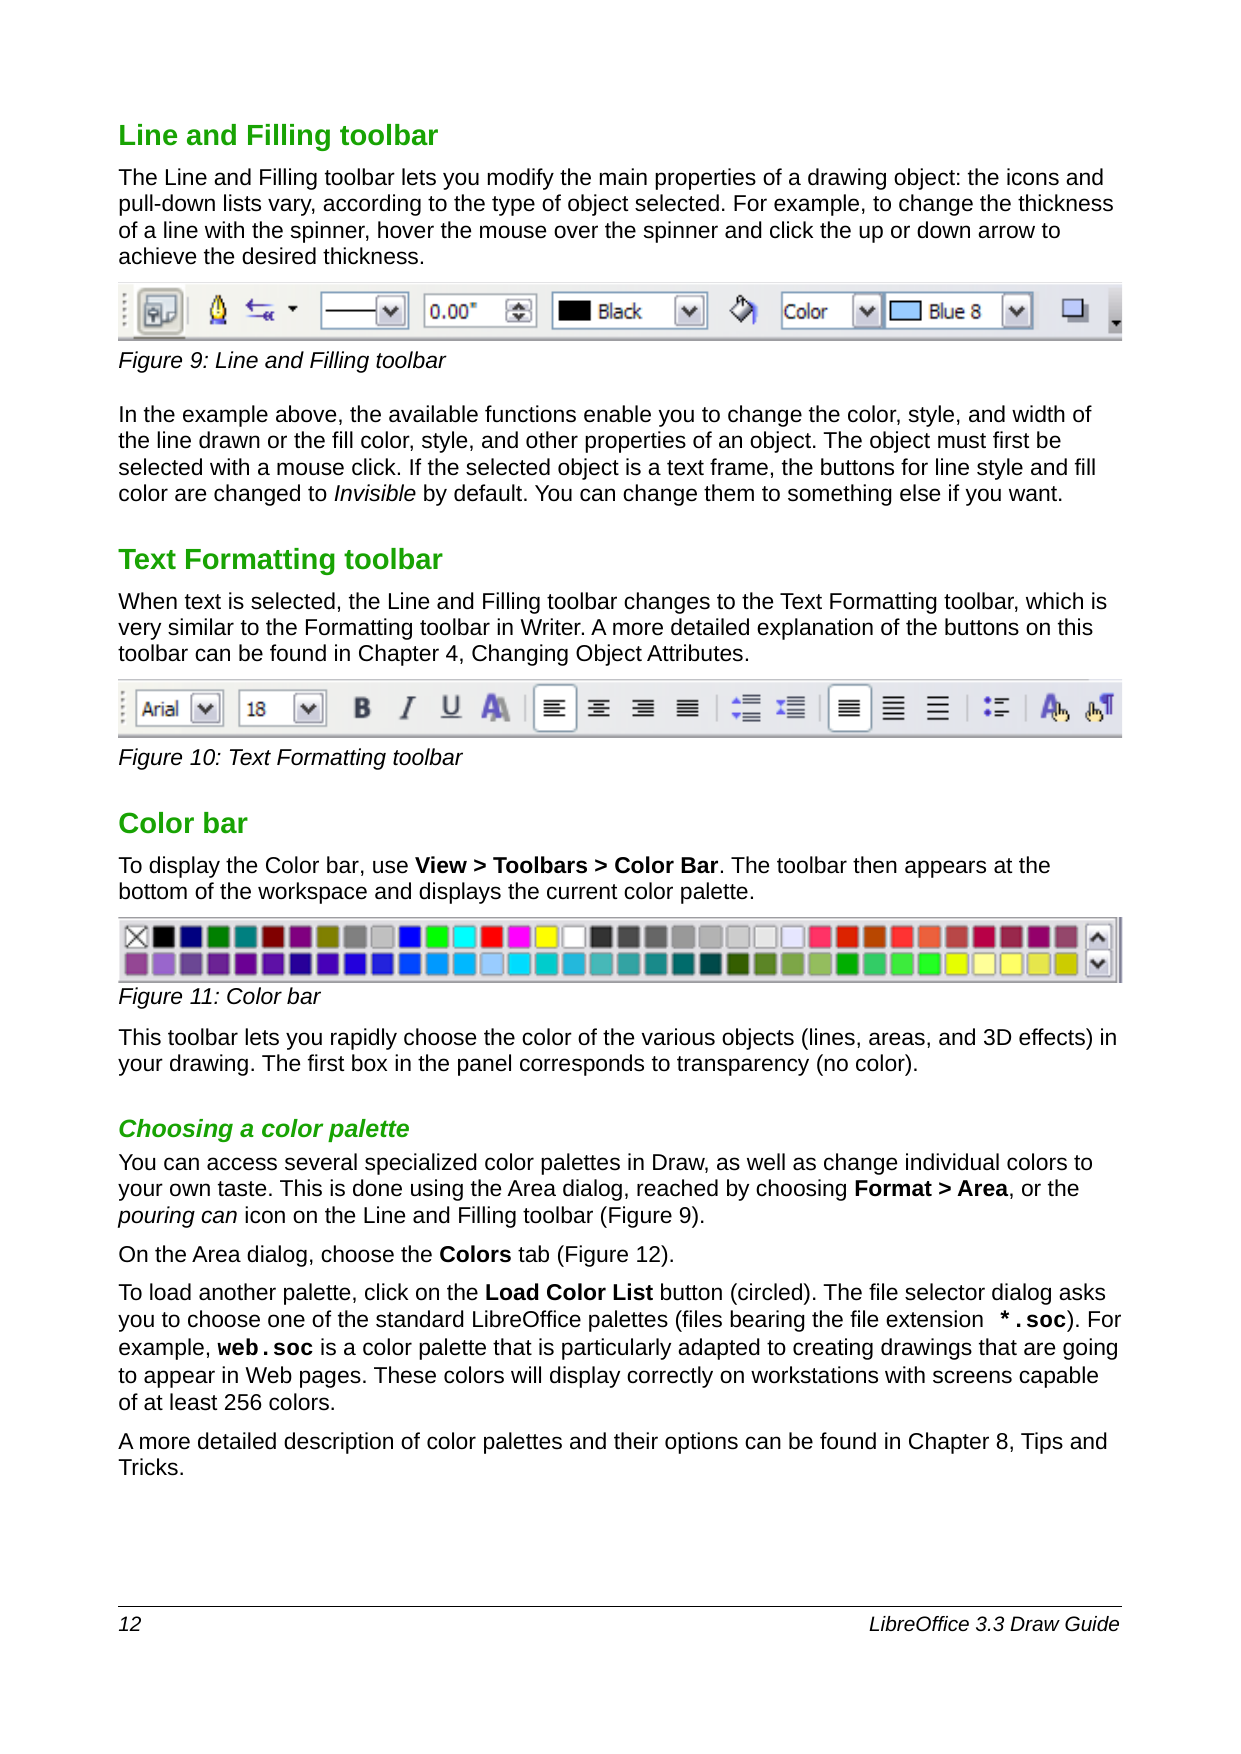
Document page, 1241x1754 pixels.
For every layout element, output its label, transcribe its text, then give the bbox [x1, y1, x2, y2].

subtitle Color bar [118, 806, 1122, 839]
picture [118, 917, 1123, 983]
text The Line and Filling toolbar lets you modify the main properties of a drawing object: the icons and pull-down lists vary, according to the type of object selected. For example, to change the thickness of a line with the spinner, hover the mouse over the spinner and click the up or down arrow to achieve the desired thickness. [118, 164, 1122, 269]
text A more detailed description of color palettes and their options can be found in Chapter 8, Tips and Tricks. [118, 1428, 1122, 1480]
text Figure 10: Text Formatting toolbar [118, 744, 1122, 770]
text In the example above, the available functions enable you to change the color, style, and width of the line drawn or the fill color, style, and other properties of an object. The object must first be selected with a mouse click. If the selected object is a text frame, the buttons for line style and fill color are changed to Invisible by default. You can change them to something else if you want. [118, 401, 1122, 506]
text To load another palette, click on the Load Color List button (circled). The file selector dialog asks you to choose one of the standard LibreOffice palettes (files bearing the file extension *.soc). For example, web.soc is a color palette that is particularly adapted to creating drawings that are going to appear in Web pages. These colors will display correctly on workstations with screens capable of at least 256 colors. [118, 1279, 1122, 1415]
text Figure 9: Line and Filling toolbar [118, 347, 1122, 373]
text On the Area dialog, choose the Colors tab (Figure 12). [118, 1241, 1122, 1267]
subtitle Text Formatting toolbar [118, 542, 1122, 575]
subtitle Choosing a color palette [118, 1114, 1122, 1143]
text You can access several specialized color palettes in Draw, as well as change individual colors to your own taste. This is done using the Area dialog, reached by choosing Format > Area, or the pouring can icon on the Line and Filling toolbar (Figure 9). [118, 1149, 1122, 1228]
text Figure 11: Color bar [118, 983, 1122, 1009]
text This toolbar lets you rapidly choose the color of the various objects (lines, areas, and 3D effects) in your drawing. The first box in the panel corresponds to transparency (no color). [118, 1024, 1122, 1076]
text When text is selected, the Line and Filling toolbar changes to the Text Formatting toolbar, which is very similar to the Formatting toolbar in Writer. A more detailed explanation of the buttons on this toolbar can be found in Chapter 4, Changing Object Attributes. [118, 588, 1122, 667]
subtitle Line and Filling toolbar [118, 118, 1122, 152]
text To display the Color bar, use View > Toolbars > Color Bar. The toolbar then appears at the bottom of the workspace and displays the current color palette. [118, 852, 1122, 904]
picture [118, 679, 1123, 738]
picture [118, 282, 1123, 341]
